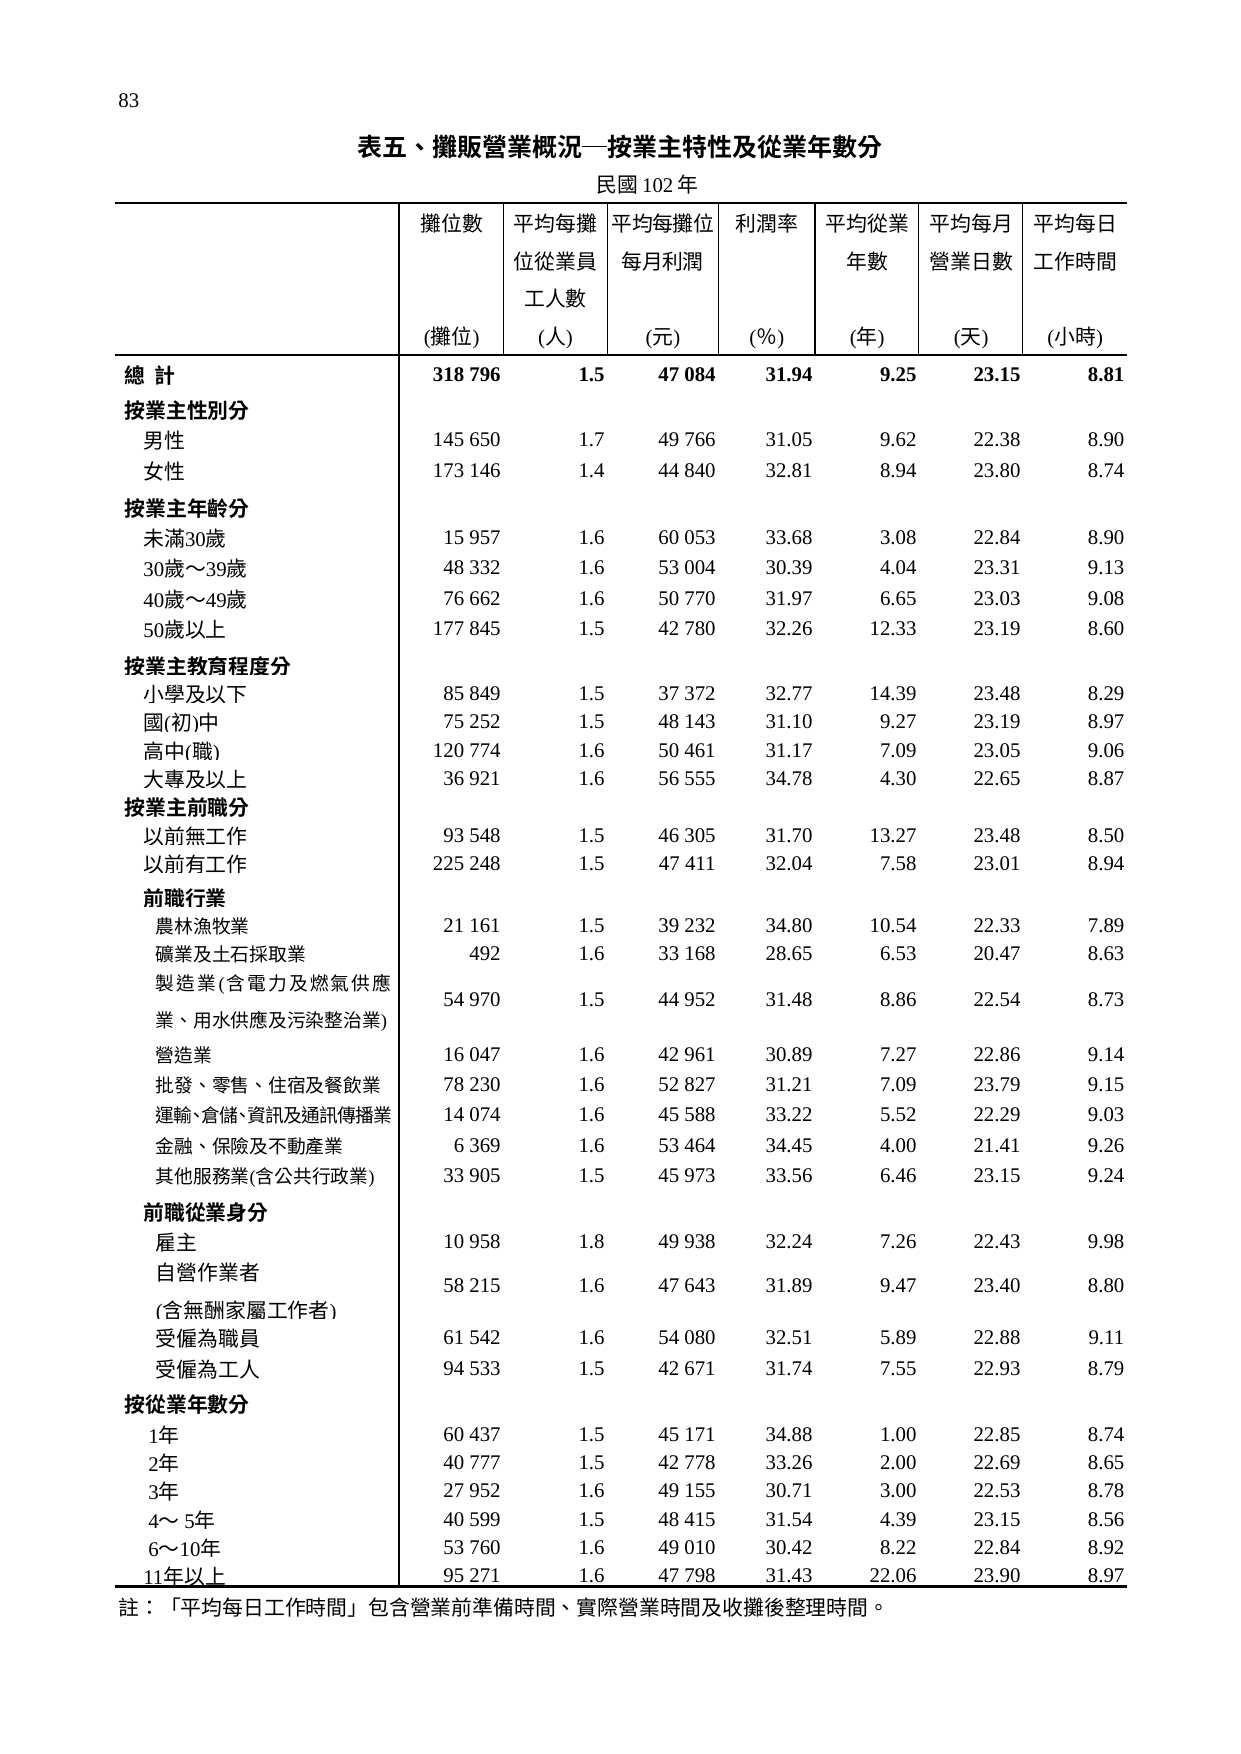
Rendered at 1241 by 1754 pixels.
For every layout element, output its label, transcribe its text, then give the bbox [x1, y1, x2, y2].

table_cell 1.5 [503, 1349, 607, 1380]
table_cell 31.94 [718, 356, 815, 384]
table_header 平均每日 工作時間 (小時) [1023, 204, 1127, 354]
table_cell [503, 1380, 607, 1385]
table_cell 46 305 [607, 816, 718, 844]
table_cell 1.6 [503, 935, 607, 963]
table_cell 1.6 [503, 760, 607, 788]
table_cell 12.33 [815, 610, 919, 640]
table_cell 22.93 [919, 1349, 1023, 1380]
table_cell 8.94 [1023, 845, 1127, 873]
table_cell 3.08 [815, 519, 919, 549]
table_cell 8.29 [1023, 675, 1127, 703]
table_cell 225 248 [400, 845, 503, 873]
table_cell [115, 873, 398, 878]
table_cell 31.05 [718, 421, 815, 451]
table_cell 31.48 [718, 963, 815, 1035]
table_header 平均每月 營業日數 (天) [919, 204, 1022, 354]
table_cell 22.88 [919, 1319, 1023, 1349]
table_cell [400, 1192, 503, 1223]
table_cell 礦業及土石採取業 [115, 935, 398, 963]
table_cell 1.5 [503, 1157, 607, 1187]
table_cell 22.33 [919, 907, 1023, 935]
table_cell 2年 [115, 1444, 398, 1472]
table_cell 45 973 [607, 1157, 718, 1187]
table_cell 58 215 [400, 1253, 503, 1319]
table_cell [815, 878, 919, 907]
table_cell [919, 640, 1023, 646]
table_cell 33 168 [607, 935, 718, 963]
table_cell 45 588 [607, 1096, 718, 1126]
table_cell 8.97 [1023, 1557, 1127, 1585]
table_cell [815, 1187, 919, 1192]
table_cell 受僱為工人 [115, 1349, 398, 1380]
table_cell [919, 1187, 1023, 1192]
table_cell [1023, 488, 1127, 518]
table_cell 48 332 [400, 549, 503, 579]
table_cell [1023, 788, 1127, 816]
table_cell 27 952 [400, 1472, 503, 1500]
table_cell 總 計 [115, 356, 398, 384]
table_cell 其他服務業(含公共行政業) [115, 1157, 398, 1187]
table_cell [815, 1385, 919, 1415]
table_cell 14 074 [400, 1096, 503, 1126]
table_header 攤位數 (攤位) [400, 204, 503, 354]
table_cell [718, 1380, 815, 1385]
table_cell 1.5 [503, 356, 607, 384]
table_cell 製造業(含電力及燃氣供應業、用水供應及污染整治業) [115, 963, 398, 1035]
table_cell 42 961 [607, 1035, 718, 1066]
table_cell [718, 384, 815, 391]
table_cell 1.5 [503, 963, 607, 1035]
table_cell [919, 488, 1023, 518]
table_cell 4～ 5年 [115, 1500, 398, 1529]
table_cell 47 411 [607, 845, 718, 873]
table_cell [503, 788, 607, 816]
table_cell 23.15 [919, 1157, 1023, 1187]
table_cell 15 957 [400, 519, 503, 549]
table_cell [718, 788, 815, 816]
table_cell 按業主教育程度分 [115, 646, 398, 674]
table_cell 78 230 [400, 1066, 503, 1096]
table_cell 33.56 [718, 1157, 815, 1187]
table_cell 9.27 [815, 703, 919, 731]
table_cell 23.19 [919, 610, 1023, 640]
table_cell [1023, 391, 1127, 421]
table_cell 60 437 [400, 1415, 503, 1444]
table_cell 32.77 [718, 675, 815, 703]
table_cell 2.00 [815, 1444, 919, 1472]
table_cell 23.79 [919, 1066, 1023, 1096]
table_cell 8.92 [1023, 1529, 1127, 1557]
table_cell 33 905 [400, 1157, 503, 1187]
table_cell 1.5 [503, 675, 607, 703]
table_cell [718, 646, 815, 674]
table_cell 農林漁牧業 [115, 907, 398, 935]
table_cell 11年以上 [115, 1557, 398, 1585]
table_cell 8.90 [1023, 519, 1127, 549]
table_cell [815, 384, 919, 391]
table_cell [815, 873, 919, 878]
table_cell [919, 1380, 1023, 1385]
table_cell 56 555 [607, 760, 718, 788]
table_cell 16 047 [400, 1035, 503, 1066]
table_cell [503, 878, 607, 907]
table_cell [400, 1385, 503, 1415]
table_cell 8.90 [1023, 421, 1127, 451]
table_cell 23.05 [919, 731, 1023, 759]
table_cell 10 958 [400, 1223, 503, 1253]
table_cell [607, 873, 718, 878]
table_cell [607, 1380, 718, 1385]
table_cell [815, 1192, 919, 1223]
table_cell 22.38 [919, 421, 1023, 451]
table_cell 31.74 [718, 1349, 815, 1380]
table_cell [815, 788, 919, 816]
table_cell [400, 640, 503, 646]
table_header 平均從業 年數 (年) [816, 204, 918, 354]
table_cell 大專及以上 [115, 760, 398, 788]
table_cell 22.06 [815, 1557, 919, 1585]
table_cell [718, 482, 815, 488]
table_cell 1.6 [503, 1126, 607, 1157]
table_cell 1.6 [503, 1557, 607, 1585]
text 表五、攤販營業概況─按業主特性及從業年數分 [118, 127, 1122, 164]
table_cell [400, 391, 503, 421]
table_cell [1023, 873, 1127, 878]
table_cell 33.68 [718, 519, 815, 549]
table_cell 10.54 [815, 907, 919, 935]
table_cell [400, 788, 503, 816]
table_cell 23.01 [919, 845, 1023, 873]
table_cell 1.7 [503, 421, 607, 451]
table_cell [919, 878, 1023, 907]
table_cell 8.94 [815, 451, 919, 482]
table_cell [919, 384, 1023, 391]
table_cell [1023, 640, 1127, 646]
table_cell 1.6 [503, 579, 607, 609]
table_cell 1.5 [503, 816, 607, 844]
table_cell 8.74 [1023, 451, 1127, 482]
table_cell [115, 482, 398, 488]
table_cell 52 827 [607, 1066, 718, 1096]
table_cell 1.6 [503, 519, 607, 549]
table_cell 120 774 [400, 731, 503, 759]
table_cell 44 840 [607, 451, 718, 482]
table_cell [815, 482, 919, 488]
table_cell 85 849 [400, 675, 503, 703]
table_cell 1.6 [503, 549, 607, 579]
table_cell [503, 391, 607, 421]
table_cell [1023, 646, 1127, 674]
table_cell 22.86 [919, 1035, 1023, 1066]
table_cell 31.43 [718, 1557, 815, 1585]
table_cell 47 643 [607, 1253, 718, 1319]
table_cell [1023, 1385, 1127, 1415]
table_cell 1.8 [503, 1223, 607, 1253]
table_cell 22.84 [919, 1529, 1023, 1557]
table_cell 以前有工作 [115, 845, 398, 873]
table_cell 34.88 [718, 1415, 815, 1444]
table_cell 9.25 [815, 356, 919, 384]
table_cell 7.89 [1023, 907, 1127, 935]
table_cell [718, 1192, 815, 1223]
table_cell 33.26 [718, 1444, 815, 1472]
table_cell 運輸、倉儲、資訊及通訊傳播業 [115, 1096, 398, 1126]
table_cell 33.22 [718, 1096, 815, 1126]
table_cell 7.55 [815, 1349, 919, 1380]
table_cell 9.98 [1023, 1223, 1127, 1253]
table_cell [503, 384, 607, 391]
table_cell 318 796 [400, 356, 503, 384]
table_cell 8.87 [1023, 760, 1127, 788]
table_cell 22.53 [919, 1472, 1023, 1500]
table_cell 23.48 [919, 675, 1023, 703]
table_cell 按從業年數分 [115, 1385, 398, 1415]
table_cell 75 252 [400, 703, 503, 731]
table_cell [919, 482, 1023, 488]
table_cell 8.74 [1023, 1415, 1127, 1444]
table_cell 53 760 [400, 1529, 503, 1557]
table_cell 42 780 [607, 610, 718, 640]
table_cell 金融、保險及不動產業 [115, 1126, 398, 1157]
table_cell 9.11 [1023, 1319, 1127, 1349]
table_cell 49 766 [607, 421, 718, 451]
table_cell [815, 391, 919, 421]
table_cell 5.89 [815, 1319, 919, 1349]
table_cell 7.27 [815, 1035, 919, 1066]
table_cell 女性 [115, 451, 398, 482]
table_cell [115, 384, 398, 391]
table_cell 40 777 [400, 1444, 503, 1472]
table_cell [607, 1187, 718, 1192]
table_cell 22.54 [919, 963, 1023, 1035]
table_cell [607, 384, 718, 391]
table_cell 1.4 [503, 451, 607, 482]
table_cell [400, 488, 503, 518]
table_cell 23.40 [919, 1253, 1023, 1319]
table_cell 9.26 [1023, 1126, 1127, 1157]
table_cell [607, 1192, 718, 1223]
table_cell [718, 1385, 815, 1415]
table_cell [718, 873, 815, 878]
table_cell 23.90 [919, 1557, 1023, 1585]
table_cell 32.81 [718, 451, 815, 482]
table_cell 32.24 [718, 1223, 815, 1253]
table_cell 未滿30歲 [115, 519, 398, 549]
table_cell [919, 646, 1023, 674]
table_cell [115, 1187, 398, 1192]
table_cell [503, 1385, 607, 1415]
table_cell 31.21 [718, 1066, 815, 1096]
table_header [115, 204, 398, 354]
table_cell 8.65 [1023, 1444, 1127, 1472]
table_cell 40歲～49歲 [115, 579, 398, 609]
table_cell 23.80 [919, 451, 1023, 482]
table_cell 8.86 [815, 963, 919, 1035]
table_cell [503, 488, 607, 518]
table_cell 1.5 [503, 1500, 607, 1529]
table_cell 61 542 [400, 1319, 503, 1349]
table_cell [607, 646, 718, 674]
table_cell 1.6 [503, 1472, 607, 1500]
table_cell 8.50 [1023, 816, 1127, 844]
table_cell 34.78 [718, 760, 815, 788]
table_cell [919, 873, 1023, 878]
table_cell 44 952 [607, 963, 718, 1035]
table_cell 31.17 [718, 731, 815, 759]
table_cell 9.15 [1023, 1066, 1127, 1096]
table_cell 30歲～39歲 [115, 549, 398, 579]
table_cell 23.31 [919, 549, 1023, 579]
table_cell [607, 1385, 718, 1415]
table_cell 21 161 [400, 907, 503, 935]
table_cell 22.85 [919, 1415, 1023, 1444]
table_cell 47 798 [607, 1557, 718, 1585]
table_cell [718, 1187, 815, 1192]
table_cell 32.04 [718, 845, 815, 873]
table_cell 4.04 [815, 549, 919, 579]
table_cell [607, 391, 718, 421]
table_cell 1.6 [503, 1529, 607, 1557]
table_cell 7.58 [815, 845, 919, 873]
table_cell 14.39 [815, 675, 919, 703]
table_cell 22.29 [919, 1096, 1023, 1126]
table_cell [815, 488, 919, 518]
table_cell 23.03 [919, 579, 1023, 609]
text 註：「平均每日工作時間」包含營業前準備時間、實際營業時間及收攤後整理時間。 [118, 1588, 1122, 1625]
table_cell 1.5 [503, 610, 607, 640]
table_cell 1.5 [503, 907, 607, 935]
table_cell 20.47 [919, 935, 1023, 963]
table_cell 34.45 [718, 1126, 815, 1157]
table_cell 145 650 [400, 421, 503, 451]
table_cell 23.19 [919, 703, 1023, 731]
table_cell 3年 [115, 1472, 398, 1500]
table_cell 9.62 [815, 421, 919, 451]
table_cell 22.65 [919, 760, 1023, 788]
table_cell 49 010 [607, 1529, 718, 1557]
table_cell 6.53 [815, 935, 919, 963]
table_cell 32.51 [718, 1319, 815, 1349]
table_cell [503, 1187, 607, 1192]
table_cell [400, 646, 503, 674]
table_cell 8.81 [1023, 356, 1127, 384]
table_cell 31.89 [718, 1253, 815, 1319]
table_cell 9.08 [1023, 579, 1127, 609]
table_cell 76 662 [400, 579, 503, 609]
table_cell 30.42 [718, 1529, 815, 1557]
table_cell 批發、零售、住宿及餐飲業 [115, 1066, 398, 1096]
table_cell 8.22 [815, 1529, 919, 1557]
table_cell 173 146 [400, 451, 503, 482]
table_cell 22.69 [919, 1444, 1023, 1472]
table_cell [1023, 1192, 1127, 1223]
table_cell 4.39 [815, 1500, 919, 1529]
table_cell [607, 488, 718, 518]
table_cell 4.30 [815, 760, 919, 788]
table_cell 93 548 [400, 816, 503, 844]
table_cell [400, 878, 503, 907]
table_cell 22.84 [919, 519, 1023, 549]
table_cell 49 155 [607, 1472, 718, 1500]
table_cell 按業主性別分 [115, 391, 398, 421]
table_cell 雇主 [115, 1223, 398, 1253]
table_cell 高中(職) [115, 731, 398, 759]
table_cell 1.6 [503, 731, 607, 759]
table_cell 1.6 [503, 1319, 607, 1349]
table_cell 37 372 [607, 675, 718, 703]
table_cell [815, 646, 919, 674]
table_cell [718, 878, 815, 907]
table_cell [815, 1380, 919, 1385]
table_cell [503, 646, 607, 674]
table_cell 8.60 [1023, 610, 1127, 640]
table_cell 23.48 [919, 816, 1023, 844]
table_cell [115, 1380, 398, 1385]
table_cell 31.54 [718, 1500, 815, 1529]
table_cell 前職行業 [115, 878, 398, 907]
table_cell 8.79 [1023, 1349, 1127, 1380]
table_cell 42 671 [607, 1349, 718, 1380]
table_cell [718, 391, 815, 421]
table_cell 53 004 [607, 549, 718, 579]
table_cell 50歲以上 [115, 610, 398, 640]
table_cell 5.52 [815, 1096, 919, 1126]
table_cell 54 080 [607, 1319, 718, 1349]
table_cell 按業主前職分 [115, 788, 398, 816]
table_cell 50 461 [607, 731, 718, 759]
table_cell 45 171 [607, 1415, 718, 1444]
table_cell [1023, 878, 1127, 907]
table_cell 48 415 [607, 1500, 718, 1529]
table_cell 40 599 [400, 1500, 503, 1529]
table_cell [503, 873, 607, 878]
table_cell 49 938 [607, 1223, 718, 1253]
table_cell 23.15 [919, 356, 1023, 384]
table_cell 31.70 [718, 816, 815, 844]
table_cell [919, 788, 1023, 816]
table_cell [718, 488, 815, 518]
table_cell 9.13 [1023, 549, 1127, 579]
table_cell 6.65 [815, 579, 919, 609]
table_cell [607, 878, 718, 907]
table_cell 94 533 [400, 1349, 503, 1380]
table_cell 32.26 [718, 610, 815, 640]
table_cell [607, 482, 718, 488]
table_cell [400, 1187, 503, 1192]
table_cell 34.80 [718, 907, 815, 935]
table_cell 4.00 [815, 1126, 919, 1157]
table_cell 9.47 [815, 1253, 919, 1319]
table_cell [400, 384, 503, 391]
table_cell 21.41 [919, 1126, 1023, 1157]
table_cell 1.6 [503, 1253, 607, 1319]
table_cell [1023, 384, 1127, 391]
table_cell 8.97 [1023, 703, 1127, 731]
table_cell 47 084 [607, 356, 718, 384]
table_cell 31.97 [718, 579, 815, 609]
table_cell 8.56 [1023, 1500, 1127, 1529]
table_cell [503, 1192, 607, 1223]
table_header 平均每攤位從業員工人數 (人) [504, 204, 607, 354]
table_cell 6.46 [815, 1157, 919, 1187]
table_header 利潤率 (％) [719, 204, 814, 354]
table_cell 8.73 [1023, 963, 1127, 1035]
table_cell [400, 1380, 503, 1385]
table_cell 48 143 [607, 703, 718, 731]
table_cell 1.6 [503, 1096, 607, 1126]
table_header 平均每攤位每月利潤 (元) [608, 204, 718, 354]
table_cell [919, 391, 1023, 421]
table_cell 1.5 [503, 1444, 607, 1472]
table_cell 1年 [115, 1415, 398, 1444]
table_cell 1.00 [815, 1415, 919, 1444]
table_cell 95 271 [400, 1557, 503, 1585]
table_cell 1.6 [503, 1035, 607, 1066]
table_cell 50 770 [607, 579, 718, 609]
text 民國102年 [118, 164, 1176, 202]
table_cell 3.00 [815, 1472, 919, 1500]
table_cell 8.80 [1023, 1253, 1127, 1319]
table_cell 7.09 [815, 731, 919, 759]
table_cell 6～10年 [115, 1529, 398, 1557]
table_cell [400, 873, 503, 878]
table_cell [607, 788, 718, 816]
table_cell [815, 640, 919, 646]
table_cell 小學及以下 [115, 675, 398, 703]
table_cell [400, 482, 503, 488]
table_cell 177 845 [400, 610, 503, 640]
table_cell 9.03 [1023, 1096, 1127, 1126]
table_cell 1.5 [503, 845, 607, 873]
table_cell 1.5 [503, 1415, 607, 1444]
table_cell 以前無工作 [115, 816, 398, 844]
table_cell 13.27 [815, 816, 919, 844]
table_cell [607, 640, 718, 646]
table_cell 23.15 [919, 1500, 1023, 1529]
table_cell 42 778 [607, 1444, 718, 1472]
table_cell [1023, 482, 1127, 488]
table_cell 30.89 [718, 1035, 815, 1066]
table_cell [1023, 1380, 1127, 1385]
table_cell [919, 1385, 1023, 1415]
table_cell 8.63 [1023, 935, 1127, 963]
table_cell 492 [400, 935, 503, 963]
table_cell 1.6 [503, 1066, 607, 1096]
table_cell 8.78 [1023, 1472, 1127, 1500]
table_cell 9.14 [1023, 1035, 1127, 1066]
table_cell 22.43 [919, 1223, 1023, 1253]
table_cell 受僱為職員 [115, 1319, 398, 1349]
table_cell 國(初)中 [115, 703, 398, 731]
table_cell 1.5 [503, 703, 607, 731]
table_cell 6 369 [400, 1126, 503, 1157]
table_cell 9.24 [1023, 1157, 1127, 1187]
table_cell 60 053 [607, 519, 718, 549]
table_cell 前職從業身分 [115, 1192, 398, 1223]
table_cell 按業主年齡分 [115, 488, 398, 518]
table_cell 53 464 [607, 1126, 718, 1157]
table_cell 男性 [115, 421, 398, 451]
table_cell [503, 640, 607, 646]
table_cell 7.09 [815, 1066, 919, 1096]
table_cell 30.71 [718, 1472, 815, 1500]
table_cell 28.65 [718, 935, 815, 963]
table_cell 7.26 [815, 1223, 919, 1253]
table_cell 39 232 [607, 907, 718, 935]
table_cell 9.06 [1023, 731, 1127, 759]
table_cell [115, 640, 398, 646]
table_cell [718, 640, 815, 646]
table_cell [1023, 1187, 1127, 1192]
table_cell 自營作業者 (含無酬家屬工作者) [115, 1253, 398, 1319]
table_cell [919, 1192, 1023, 1223]
table_cell 31.10 [718, 703, 815, 731]
table_cell 36 921 [400, 760, 503, 788]
table_cell [503, 482, 607, 488]
table_cell 30.39 [718, 549, 815, 579]
table_cell 54 970 [400, 963, 503, 1035]
table_cell 營造業 [115, 1035, 398, 1066]
